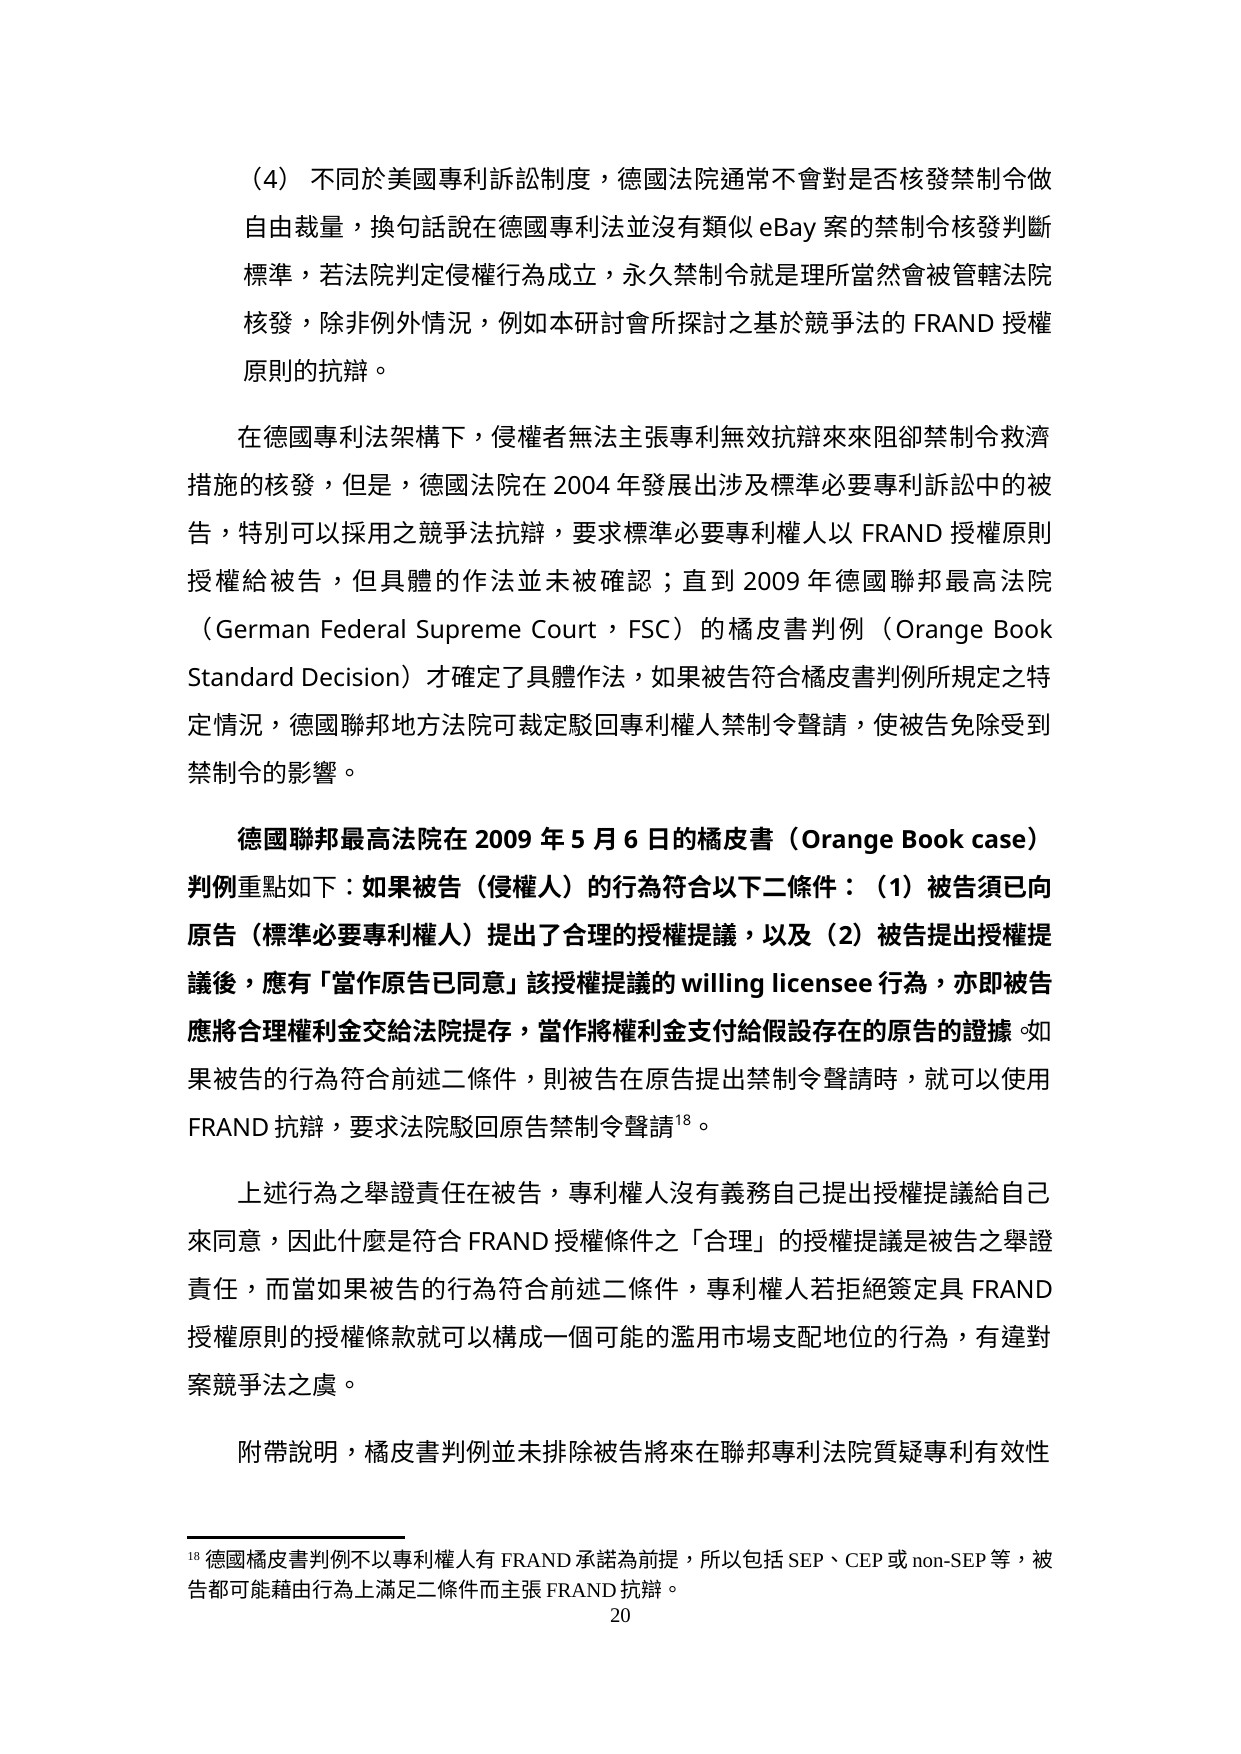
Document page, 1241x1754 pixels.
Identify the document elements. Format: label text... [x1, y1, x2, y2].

text 德國聯邦最高法院在2009 年5 月6 日的橘皮書（Orange Book case）判例重點如下：如果被告（侵權人）的行為符合以下二條件：（1）被告須已向原告（標準必要專利權人）提出了合理的授權提議，以及（2）被告提出授權提議後，應有「當作原告已同意」該授權提議的willing licensee行為，亦即被告應將合理權利金交給法院提存，當作將權利金支付給假設存在的原告的證據。如果被告的行為符合前述二條件，則被告在原告提出禁制令聲請時，就可以使用FRAND抗辯，要求法院駁回原告禁制令聲請。 [187, 810, 1053, 1146]
text 上述行為之舉證責任在被告，專利權人沒有義務自己提出授權提議給自己來同意，因此什麼是符合FRAND授權條件之「合理」的授權提議是被告之舉證責任，而當如果被告的行為符合前述二條件，專利權人若拒絕簽定具FRAND 授權原則的授權條款就可以構成一個可能的濫用市場支配地位的行為，有違對案競爭法之虞。 [187, 1164, 1053, 1404]
text （4） 不同於美國專利訴訟制度，德國法院通常不會對是否核發禁制令做自由裁量，換句話說在德國專利法並沒有類似eBay 案的禁制令核發判斷標準，若法院判定侵權行為成立，永久禁制令就是理所當然會被管轄法院核發，除非例外情況，例如本研討會所探討之基於競爭法的FRAND 授權原則的抗辯。 [237, 150, 1053, 389]
text 在德國專利法架構下，侵權者無法主張專利無效抗辯來來阻卻禁制令救濟措施的核發，但是，德國法院在2004年發展出涉及標準必要專利訴訟中的被告，特別可以採用之競爭法抗辯，要求標準必要專利權人以FRAND 授權原則授權給被告，但具體的作法並未被確認；直到2009年德國聯邦最高法院（German Federal Supreme Court，FSC）的橘皮書判例（Orange Book Standard Decision）才確定了具體作法，如果被告符合橘皮書判例所規定之特定情況，德國聯邦地方法院可裁定駁回專利權人禁制令聲請，使被告免除受到禁制令的影響。 [187, 408, 1053, 792]
text 德國橘皮書判例不以專利權人有FRAND承諾為前提，所以包括SEP、CEP或non-SEP等，被告都可能藉由行為上滿足二條件而主張FRAND抗辯。 [187, 1543, 1053, 1604]
text 附帶說明，橘皮書判例並未排除被告將來在聯邦專利法院質疑專利有效性 [187, 1423, 1053, 1471]
